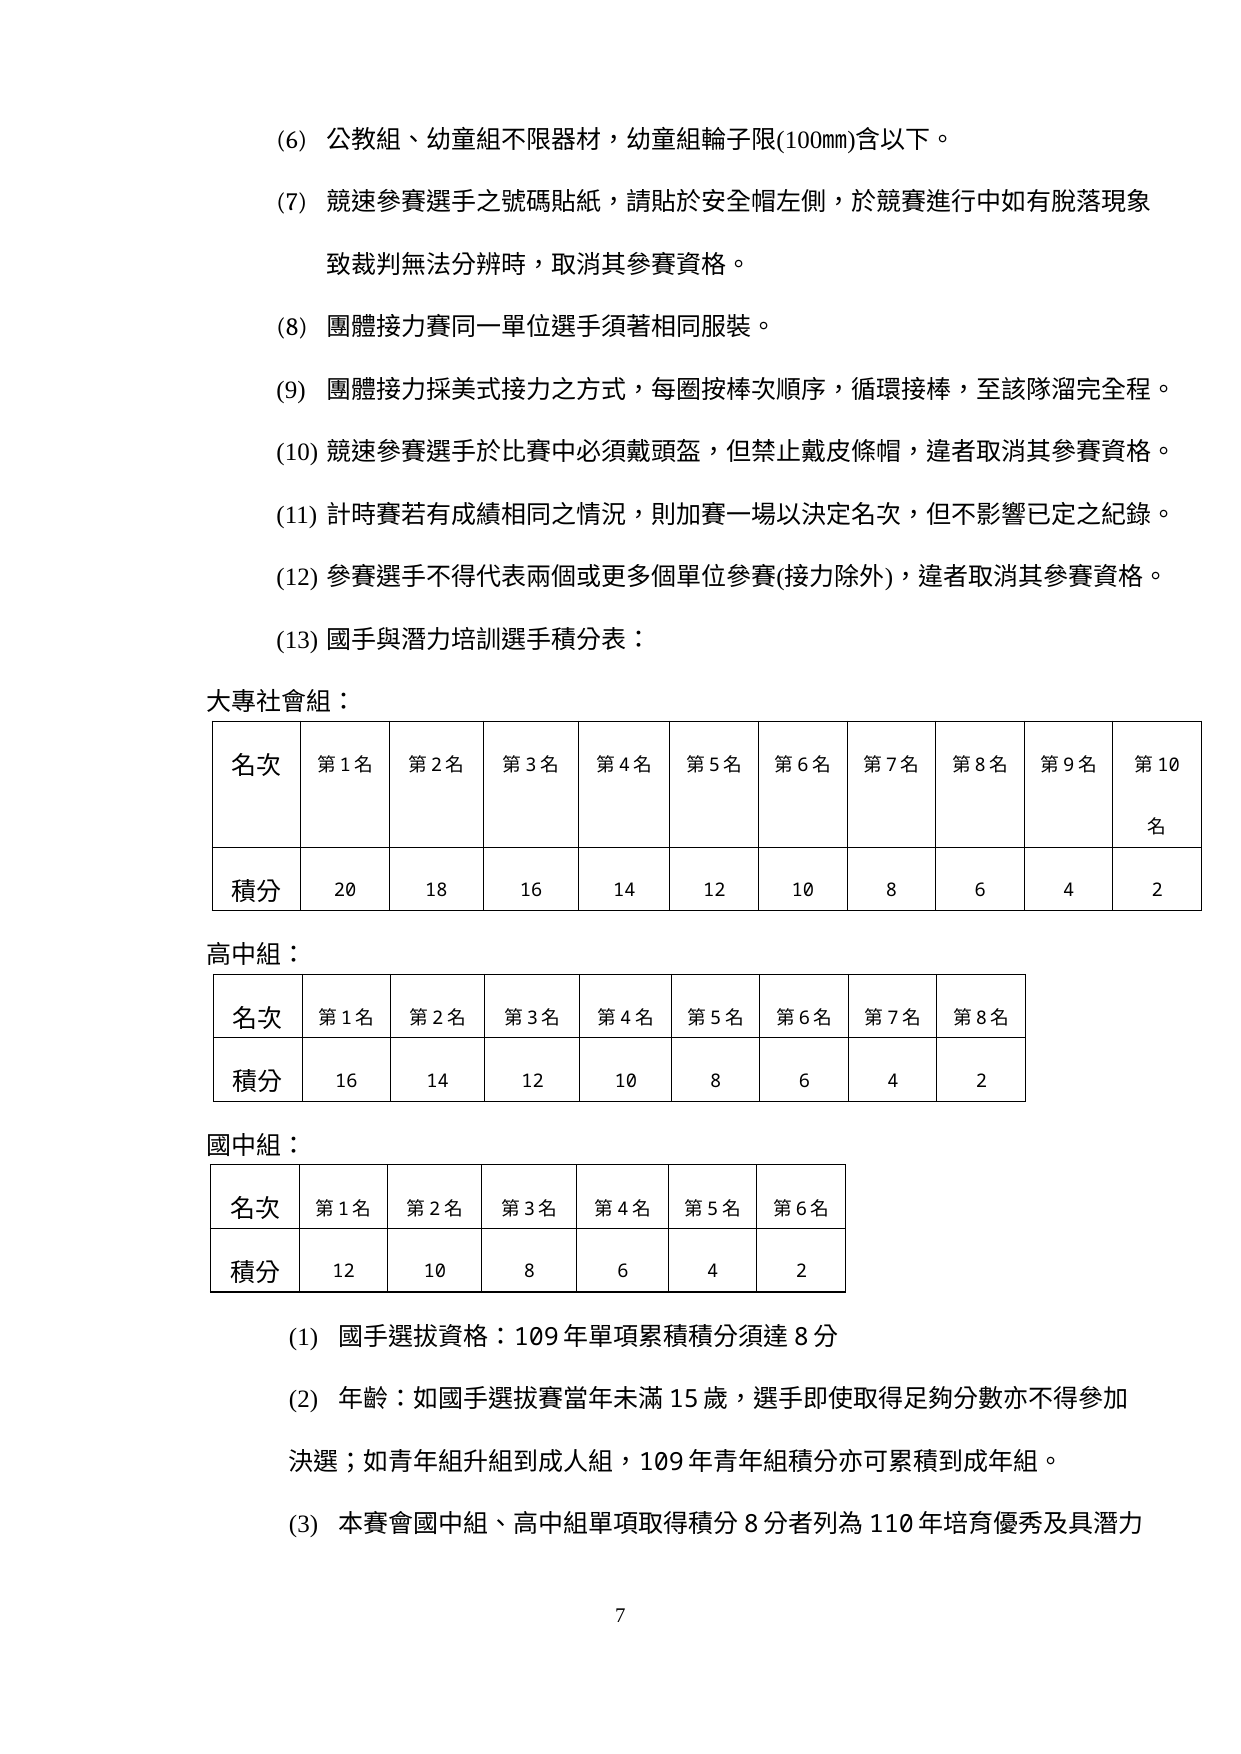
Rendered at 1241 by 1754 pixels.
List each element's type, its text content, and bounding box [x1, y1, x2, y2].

table_header 第3名 [482, 1165, 576, 1228]
table_header 第1名 [303, 975, 390, 1037]
table_cell 4 [1025, 848, 1112, 910]
table_header 第2名 [390, 722, 483, 847]
table_header 第7名 [848, 722, 935, 847]
table_cell 10 [388, 1229, 481, 1291]
table_header 第4名 [580, 975, 671, 1037]
table_header 第5名 [670, 722, 758, 847]
table_header 第1名 [300, 1165, 387, 1228]
table_cell 16 [303, 1038, 390, 1101]
table_cell 18 [390, 848, 483, 910]
table_header 第8名 [937, 975, 1025, 1037]
table_header 第2名 [391, 975, 484, 1037]
table_cell 6 [577, 1229, 668, 1291]
list 參賽選手不得代表兩個或更多個單位參賽(接力除外)，違者取消其參賽資格。 [276, 533, 1152, 596]
list 競速參賽選手之號碼貼紙，請貼於安全帽左側，於競賽進行中如有脫落現象致裁判無法分辨時，取消其參賽資格。 [276, 158, 1152, 283]
text 大專社會組： [89, 658, 1152, 721]
table_cell 積分 [211, 1229, 299, 1291]
table_cell 6 [936, 848, 1024, 910]
table_header 第6名 [760, 975, 848, 1037]
table_cell 2 [757, 1229, 845, 1291]
table_header 名次 [213, 722, 300, 847]
table_cell 2 [937, 1038, 1025, 1101]
table_cell 8 [848, 848, 935, 910]
table_header 第7名 [849, 975, 936, 1037]
list 國手與潛力培訓選手積分表： [276, 596, 1152, 658]
list 團體接力採美式接力之方式，每圈按棒次順序，循環接棒，至該隊溜完全程。 [276, 346, 1152, 408]
table_header 第1名 [301, 722, 389, 847]
table_header 第6名 [759, 722, 847, 847]
table_header 第10名 [1113, 722, 1201, 847]
table_header 第4名 [577, 1165, 668, 1228]
list 公教組、幼童組不限器材，幼童組輪子限(100㎜)含以下。 [276, 96, 1152, 158]
table_header 第2名 [388, 1165, 481, 1228]
table_cell 16 [484, 848, 578, 910]
table_cell 12 [300, 1229, 387, 1291]
list 競速參賽選手於比賽中必須戴頭盔，但禁止戴皮條帽，違者取消其參賽資格。 [276, 408, 1152, 471]
list 國手選拔資格：109年單項累積積分須達8分 [289, 1292, 1152, 1355]
table_cell 14 [579, 848, 669, 910]
table_header 第5名 [669, 1165, 756, 1228]
table_cell 8 [482, 1229, 576, 1291]
table_header 第8名 [936, 722, 1024, 847]
table_cell 8 [672, 1038, 759, 1101]
text 國中組： [89, 1102, 1152, 1164]
table_cell 12 [670, 848, 758, 910]
table_cell 4 [669, 1229, 756, 1291]
table_cell 12 [485, 1038, 579, 1101]
table_cell 積分 [213, 848, 300, 910]
table_cell 4 [849, 1038, 936, 1101]
list 計時賽若有成績相同之情況，則加賽一場以決定名次，但不影響已定之紀錄。 [276, 471, 1152, 533]
table_cell 14 [391, 1038, 484, 1101]
table_header 第3名 [484, 722, 578, 847]
table_header 第5名 [672, 975, 759, 1037]
table_cell 10 [759, 848, 847, 910]
table_cell 6 [760, 1038, 848, 1101]
list 年齡：如國手選拔賽當年未滿15歲，選手即使取得足夠分數亦不得參加決選；如青年組升組到成人組，109年青年組積分亦可累積到成年組。 [289, 1355, 1152, 1480]
table_header 第9名 [1025, 722, 1112, 847]
list 團體接力賽同一單位選手須著相同服裝。 [276, 283, 1152, 346]
list 本賽會國中組、高中組單項取得積分8分者列為110年培育優秀及具潛力 [289, 1480, 1152, 1542]
table_header 第3名 [485, 975, 579, 1037]
table_cell 積分 [214, 1038, 302, 1101]
table_header 名次 [214, 975, 302, 1037]
table_cell 10 [580, 1038, 671, 1101]
table_header 名次 [211, 1165, 299, 1228]
table_header 第6名 [757, 1165, 845, 1228]
table_header 第4名 [579, 722, 669, 847]
table_cell 20 [301, 848, 389, 910]
text 高中組： [89, 911, 1152, 974]
table_cell 2 [1113, 848, 1201, 910]
